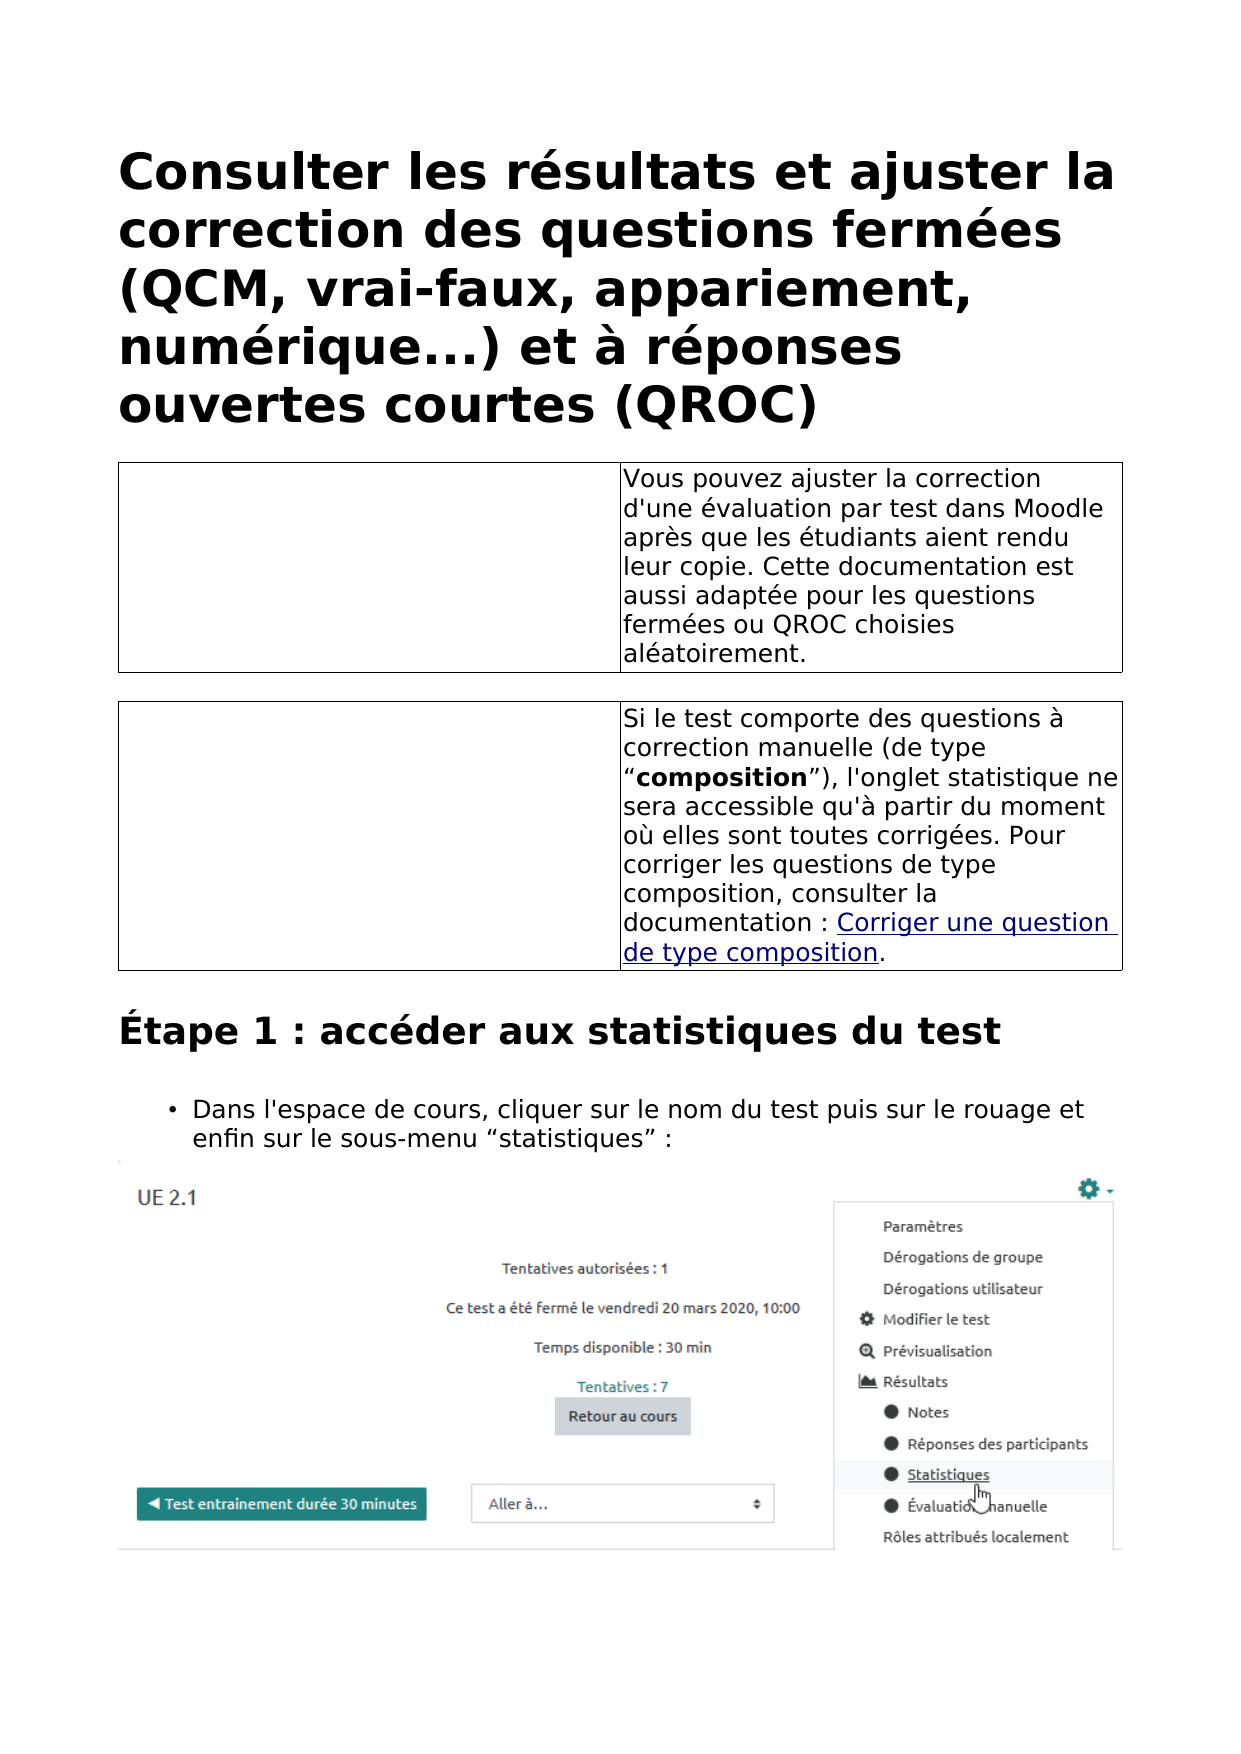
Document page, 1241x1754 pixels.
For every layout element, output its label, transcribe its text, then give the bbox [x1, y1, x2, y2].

table_header Vous pouvez ajuster la correction d'une évaluation par test dans Moodle après que les étudiants aient rendu leur copie. Cette documentation est aussi adaptée pour les questions fermées ou QROC choisies aléatoirement. [621, 463, 1122, 672]
table_header [119, 463, 620, 672]
list Dans l'espace de cours, cliquer sur le nom du test puis sur le rouage et enfin sur le sous-menu “statistiques” : [177, 1095, 1122, 1153]
table_header Si le test comporte des questions à correction manuelle (de type “composition”), l'onglet statistique ne sera accessible qu'à partir du moment où elles sont toutes corrigées. Pour corriger les questions de type composition, consulter la documentation : Corriger une question de type composition. [621, 702, 1122, 970]
picture [118, 1153, 1123, 1550]
table_header [119, 702, 620, 970]
subtitle Étape 1 : accéder aux statistiques du test [118, 1010, 1122, 1053]
subtitle Consulter les résultats et ajuster la correction des questions fermées (QCM, vrai-faux, appariement, numérique...) et à réponses ouvertes courtes (QROC) [118, 143, 1122, 434]
